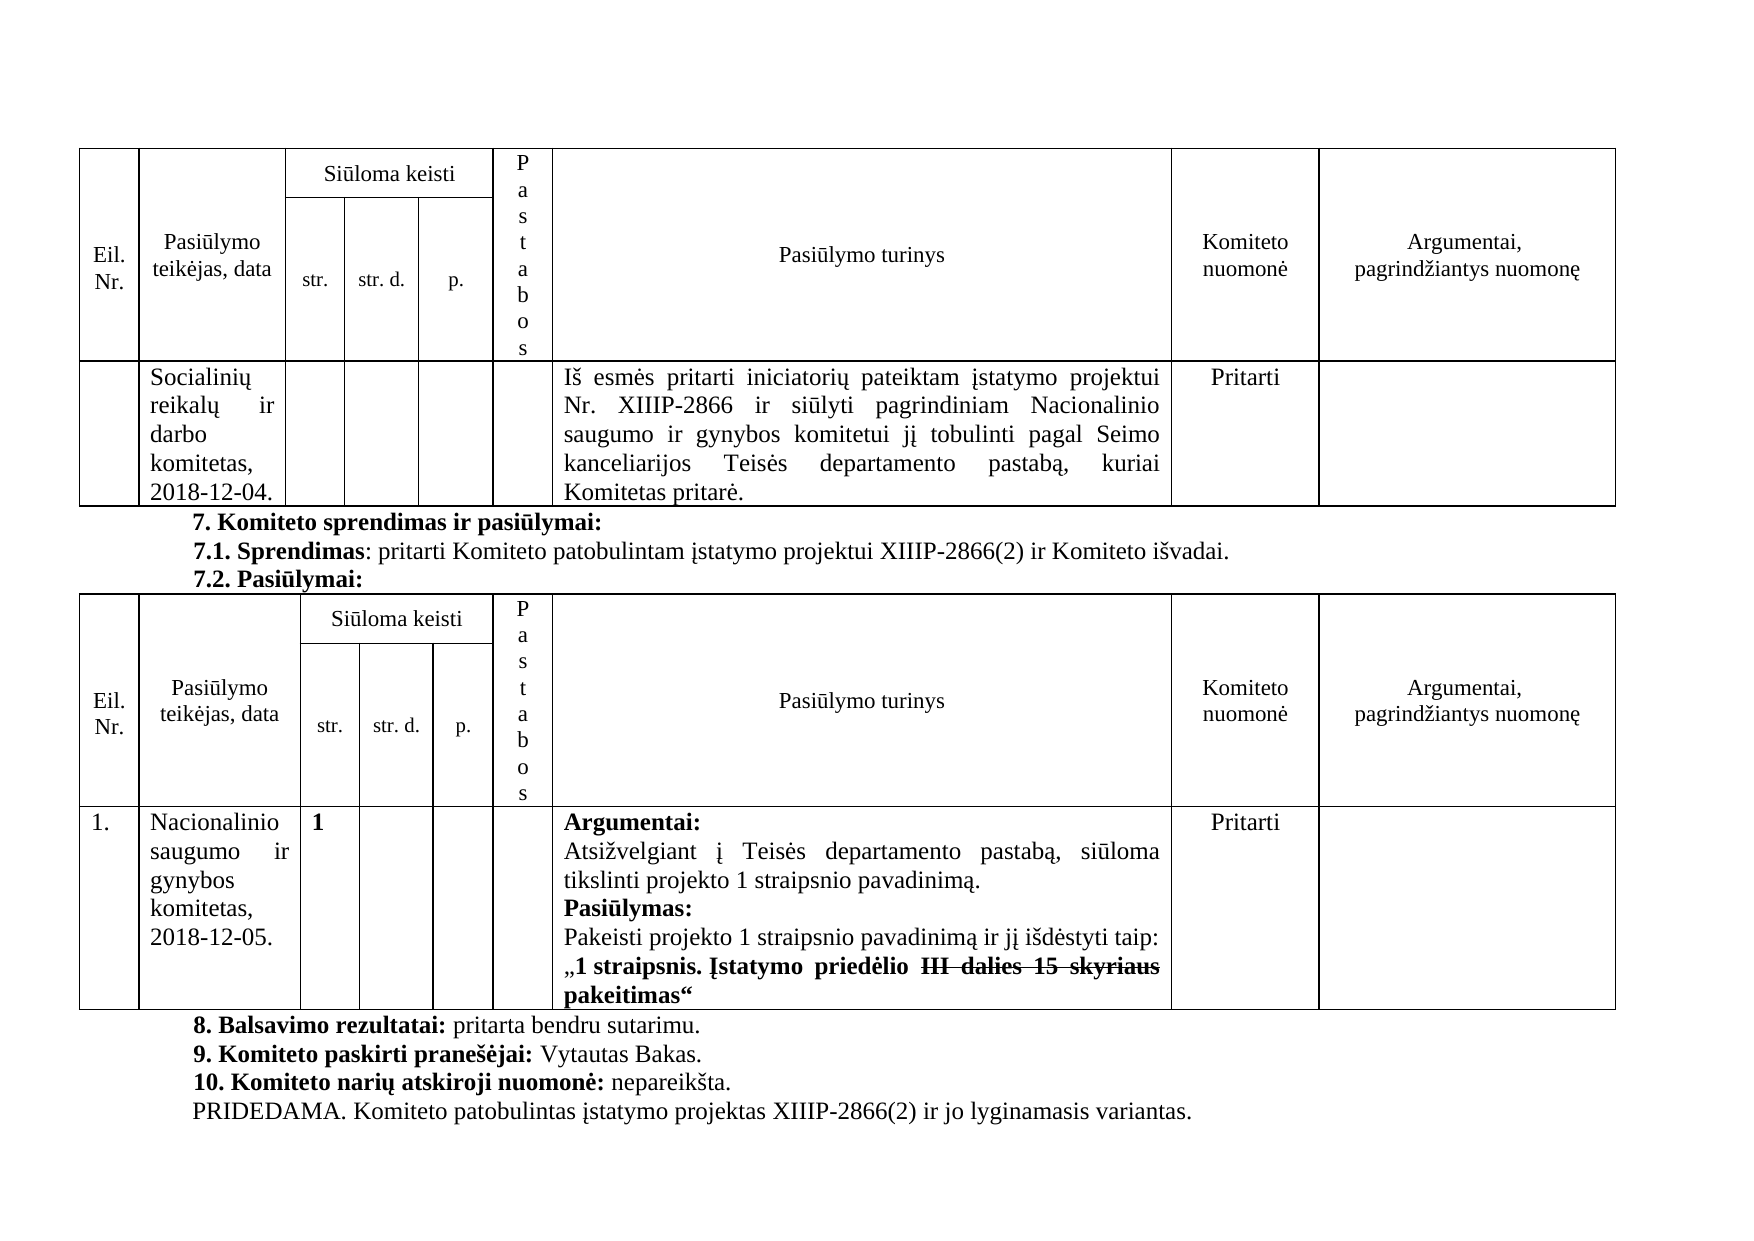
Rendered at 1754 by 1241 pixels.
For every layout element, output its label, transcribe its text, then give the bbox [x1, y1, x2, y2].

table_header Pasiūlymo teikėjas, data [140, 595, 300, 806]
table_header Eil. Nr. [80, 595, 138, 806]
table_cell [360, 807, 432, 1008]
table_cell 1. [80, 807, 138, 1008]
table_cell [286, 362, 344, 505]
table_header Argumentai, pagrindžiantys nuomonę [1320, 149, 1615, 360]
table_cell Pritarti [1172, 807, 1318, 1008]
table_cell p. [434, 644, 492, 806]
table_cell [80, 362, 138, 505]
table_cell [494, 807, 552, 1008]
table_cell p. [419, 198, 492, 360]
table_header Siūloma keisti [286, 149, 492, 197]
table_cell str. d. [360, 644, 432, 806]
table_cell [494, 362, 552, 505]
table_header Eil. Nr. [80, 149, 138, 360]
table_cell str. d. [345, 198, 418, 360]
table_header Pasiūlymo turinys [553, 595, 1171, 806]
text 7.1. Sprendimas: pritarti Komiteto patobulintam įstatymo projektui XIIIP-2866(2) ir Komiteto išvadai. [118, 536, 1577, 564]
text 7.2. Pasiūlymai: [118, 564, 1577, 593]
text 7. Komiteto sprendimas ir pasiūlymai: [118, 507, 1577, 536]
table_cell Iš esmės pritarti iniciatorių pateiktam įstatymo projektui Nr. XIIIP-2866 ir siūlyti pagrindiniam Nacionalinio saugumo ir gynybos komitetui jį tobulinti pagal Seimo kanceliarijos Teisės departamento pastabą, kuriai Komitetas pritarė. [553, 362, 1171, 505]
table_cell [1320, 362, 1615, 505]
table_cell Socialinių reikalų ir darbo komitetas, 2018-12-04. [140, 362, 285, 505]
table_header Komiteto nuomonė [1172, 149, 1318, 360]
table_header Argumentai, pagrindžiantys nuomonę [1320, 595, 1615, 806]
table_cell Argumentai: Atsižvelgiant į Teisės departamento pastabą, siūloma tikslinti projekto 1 straipsnio pavadinimą. Pasiūlymas: Pakeisti projekto 1 straipsnio pavadinimą ir jį išdėstyti taip: „1 straipsnis. Įstatymo priedėlio III dalies 15 skyriaus pakeitimas“ [553, 807, 1171, 1008]
table_header Komiteto nuomonė [1172, 595, 1318, 806]
table_header Pasiūlymo turinys [553, 149, 1171, 360]
table_cell str. [301, 644, 359, 806]
table_cell [419, 362, 492, 505]
table_cell str. [286, 198, 344, 360]
table_header Pastabos [494, 595, 552, 806]
text 9. Komiteto paskirti pranešėjai: Vytautas Bakas. [118, 1039, 1577, 1067]
text PRIDEDAMA. Komiteto patobulintas įstatymo projektas XIIIP-2866(2) ir jo lyginamasis variantas. [192, 1096, 1577, 1125]
table_header Pastabos [494, 149, 552, 360]
text 8. Balsavimo rezultatai: pritarta bendru sutarimu. [118, 1010, 1577, 1039]
table_cell Pritarti [1172, 362, 1318, 505]
table_cell [345, 362, 418, 505]
table_cell 1 [301, 807, 359, 1008]
table_header Pasiūlymo teikėjas, data [140, 149, 285, 360]
table_cell [1320, 807, 1615, 1008]
table_header Siūloma keisti [301, 595, 492, 642]
text 10. Komiteto narių atskiroji nuomonė: nepareikšta. [118, 1067, 1577, 1096]
table_cell [434, 807, 492, 1008]
table_cell Nacionalinio saugumo ir gynybos komitetas, 2018-12-05. [140, 807, 300, 1008]
